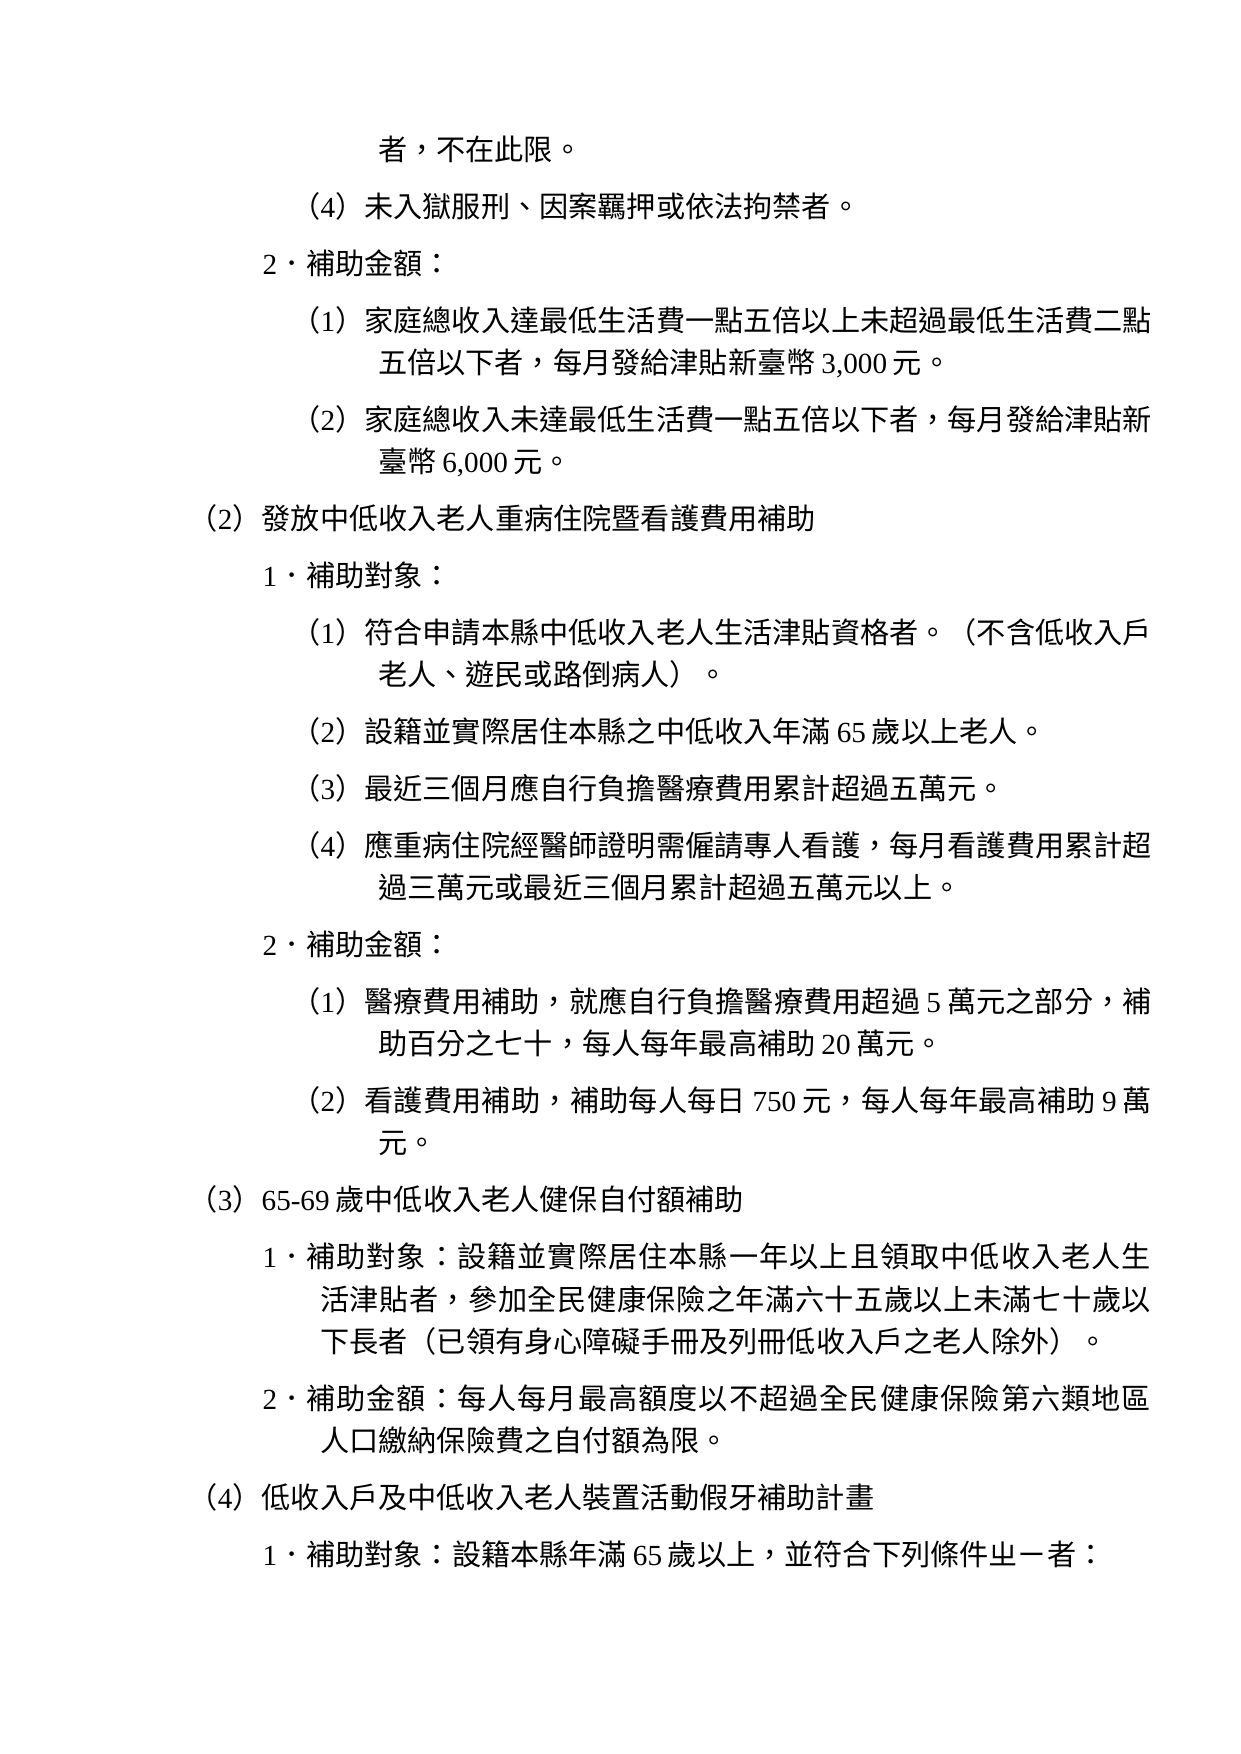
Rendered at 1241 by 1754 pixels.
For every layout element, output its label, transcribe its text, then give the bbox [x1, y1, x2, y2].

list 醫療費用補助，就應自行負擔醫療費用超過5萬元之部分，補助百分之七十，每人每年最高補助20萬元。 [291, 979, 1152, 1063]
list 發放中低收入老人重病住院暨看護費用補助 [188, 496, 1152, 538]
list 家庭總收入未達最低生活費一點五倍以下者，每月發給津貼新臺幣6,000元。 [291, 397, 1152, 481]
list 補助金額： [262, 922, 1152, 964]
list 符合申請本縣中低收入老人生活津貼資格者。（不含低收入戶老人、遊民或路倒病人）。 [291, 610, 1152, 694]
list 最近三個月應自行負擔醫療費用累計超過五萬元。 [291, 766, 1152, 808]
list 應重病住院經醫師證明需僱請專人看護，每月看護費用累計超過三萬元或最近三個月累計超過五萬元以上。 [291, 823, 1152, 907]
list 低收入戶及中低收入老人裝置活動假牙補助計畫 [188, 1474, 1152, 1517]
list 補助對象：設籍本縣年滿65歲以上，並符合下列條件ㄓㄧ者： [262, 1531, 1152, 1574]
list 者，不在此限。 [291, 127, 1152, 169]
list 設籍並實際居住本縣之中低收入年滿65歲以上老人。 [291, 709, 1152, 751]
list 補助金額：每人每月最高額度以不超過全民健康保險第六類地區人口繳納保險費之自付額為限。 [262, 1375, 1152, 1460]
list 家庭總收入達最低生活費一點五倍以上未超過最低生活費二點五倍以下者，每月發給津貼新臺幣3,000元。 [291, 298, 1152, 382]
list 未入獄服刑、因案羈押或依法拘禁者。 [291, 184, 1152, 226]
list 補助對象：設籍並實際居住本縣一年以上且領取中低收入老人生活津貼者，參加全民健康保險之年滿六十五歲以上未滿七十歲以下長者（已領有身心障礙手冊及列冊低收入戶之老人除外）。 [262, 1234, 1152, 1361]
list 補助金額： [262, 241, 1152, 283]
list 補助對象： [262, 553, 1152, 595]
list 看護費用補助，補助每人每日750元，每人每年最高補助9萬元。 [291, 1078, 1152, 1162]
list 65-69歲中低收入老人健保自付額補助 [188, 1177, 1152, 1219]
